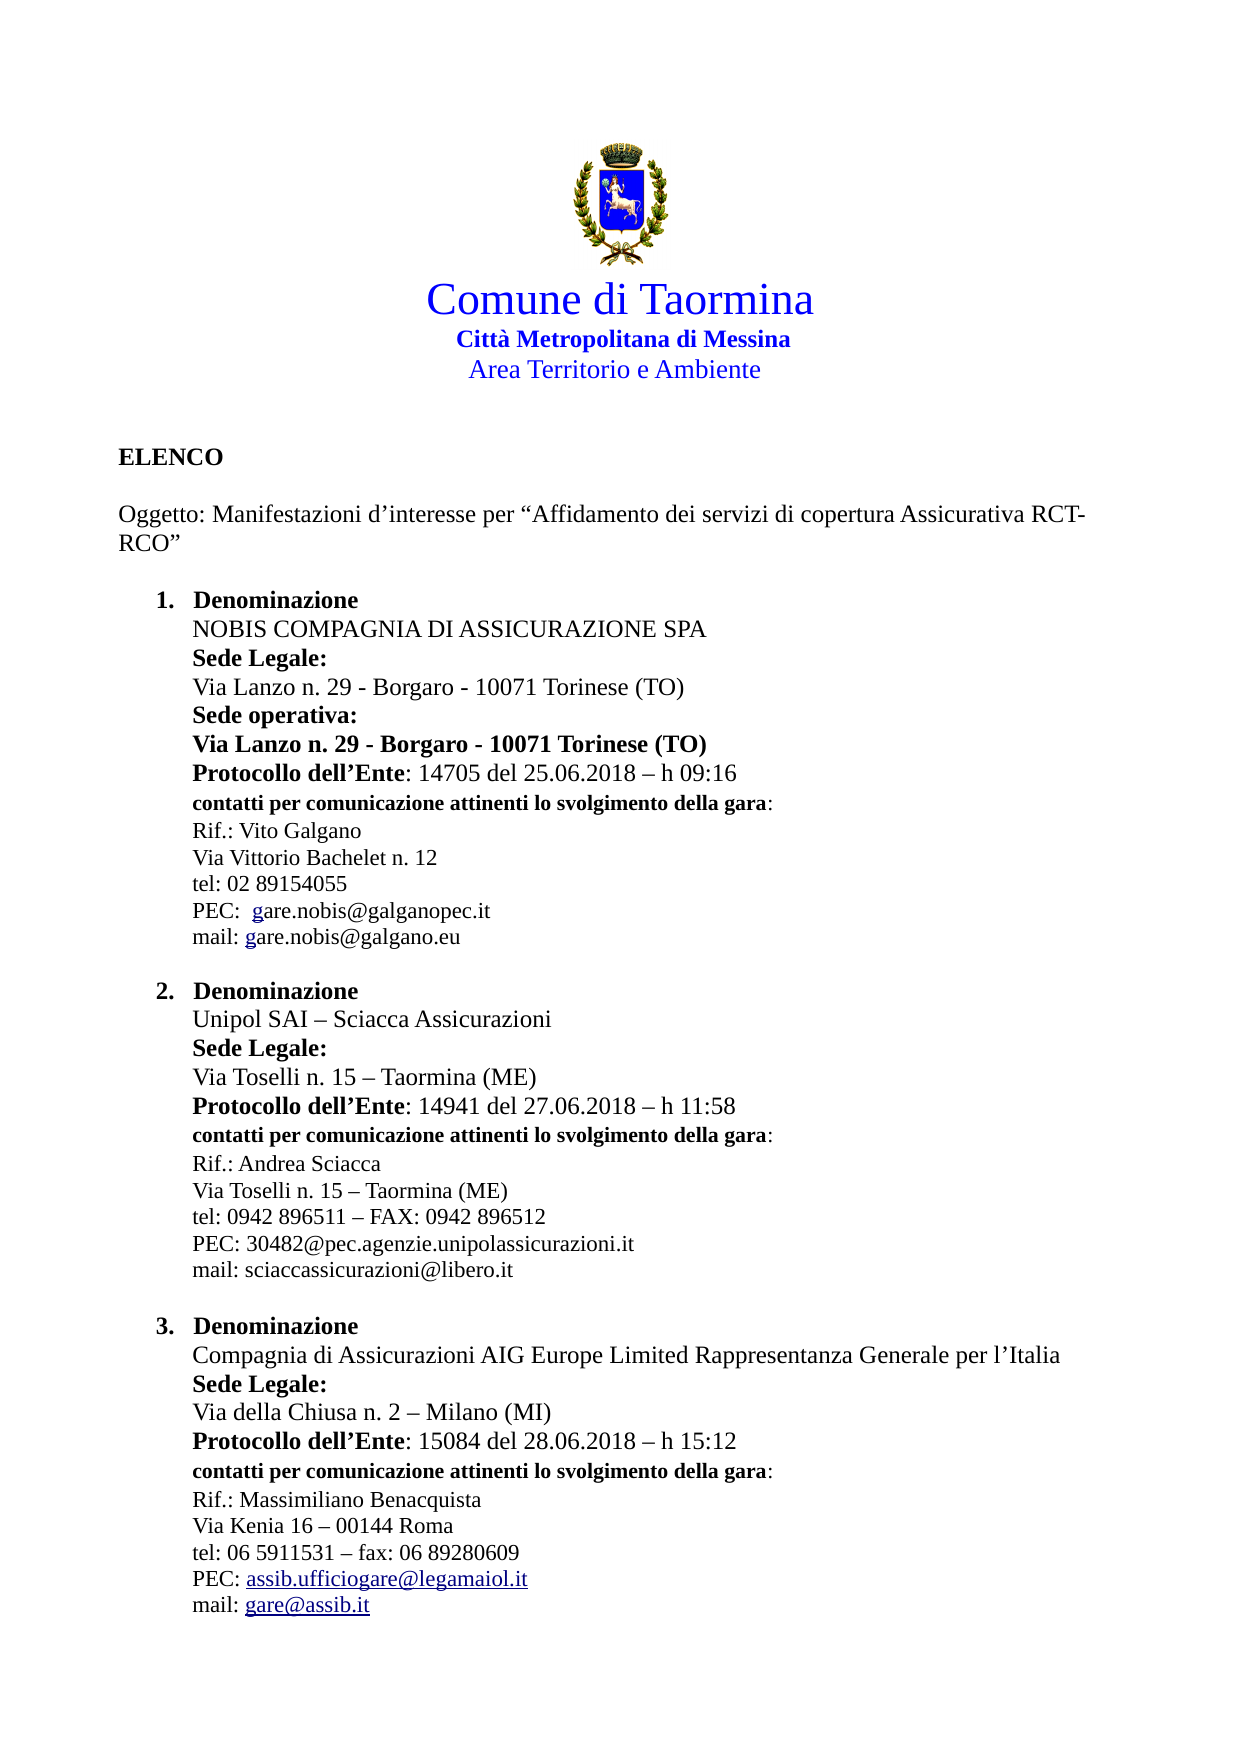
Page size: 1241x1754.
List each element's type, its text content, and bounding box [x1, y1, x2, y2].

text Oggetto: Manifestazioni d’interesse per “Affidamento dei servizi di copertura Assicurativa RCT-RCO” [118, 499, 1122, 557]
text tel: 02 89154055 [118, 870, 1122, 897]
text Protocollo dell’Ente: 14941 del 27.06.2018 – h 11:58 [118, 1091, 1122, 1119]
text Via della Chiusa n. 2 – Milano (MI) [118, 1397, 1122, 1426]
text PEC: 30482@pec.agenzie.unipolassicurazioni.it [118, 1230, 1122, 1256]
text Città Metropolitana di Messina [118, 324, 1122, 353]
list Denominazione [156, 976, 1122, 1004]
text Unipol SAI – Sciacca Assicurazioni [118, 1004, 1122, 1033]
text Protocollo dell’Ente: 15084 del 28.06.2018 – h 15:12 [118, 1426, 1122, 1455]
text NOBIS COMPAGNIA DI ASSICURAZIONE SPA [118, 614, 1122, 643]
text Via Toselli n. 15 – Taormina (ME) [118, 1177, 1122, 1203]
text PEC: assib.ufficiogare@legamaiol.it [118, 1565, 1122, 1592]
list Denominazione [156, 1311, 1122, 1340]
text Sede Legale: [118, 1369, 1122, 1397]
text ELENCO [118, 442, 1122, 470]
text contatti per comunicazione attinenti lo svolgimento della gara: [118, 1119, 1122, 1148]
text mail: sciaccassicurazioni@libero.it [118, 1256, 1122, 1282]
text Sede operativa: [118, 700, 1122, 729]
text Protocollo dell’Ente: 14705 del 25.06.2018 – h 09:16 [118, 758, 1122, 787]
text Via Lanzo n. 29 - Borgaro - 10071 Torinese (TO) [118, 729, 1122, 758]
text Via Toselli n. 15 – Taormina (ME) [118, 1062, 1122, 1091]
text Compagnia di Assicurazioni AIG Europe Limited Rappresentanza Generale per l’Italia [118, 1340, 1122, 1369]
text Rif.: Vito Galgano [118, 815, 1122, 844]
text mail: gare@assib.it [118, 1592, 1122, 1618]
text mail: gare.nobis@galgano.eu [118, 923, 1122, 949]
text PEC: gare.nobis@galganopec.it [118, 897, 1122, 923]
text Via Lanzo n. 29 - Borgaro - 10071 Torinese (TO) [118, 672, 1122, 700]
text Sede Legale: [118, 643, 1122, 672]
subtitle Area Territorio e Ambiente [118, 353, 1122, 384]
text Via Vittorio Bachelet n. 12 [118, 844, 1122, 870]
text Rif.: Massimiliano Benacquista [118, 1484, 1122, 1512]
text contatti per comunicazione attinenti lo svolgimento della gara: [118, 787, 1122, 815]
text Rif.: Andrea Sciacca [118, 1148, 1122, 1177]
text tel: 0942 896511 – FAX: 0942 896512 [118, 1203, 1122, 1230]
text Via Kenia 16 – 00144 Roma [118, 1512, 1122, 1539]
text Comune di Taormina [118, 271, 1122, 324]
text Sede Legale: [118, 1033, 1122, 1062]
list Denominazione [156, 585, 1122, 614]
picture [570, 139, 671, 270]
text contatti per comunicazione attinenti lo svolgimento della gara: [118, 1455, 1122, 1484]
text tel: 06 5911531 – fax: 06 89280609 [118, 1539, 1122, 1565]
